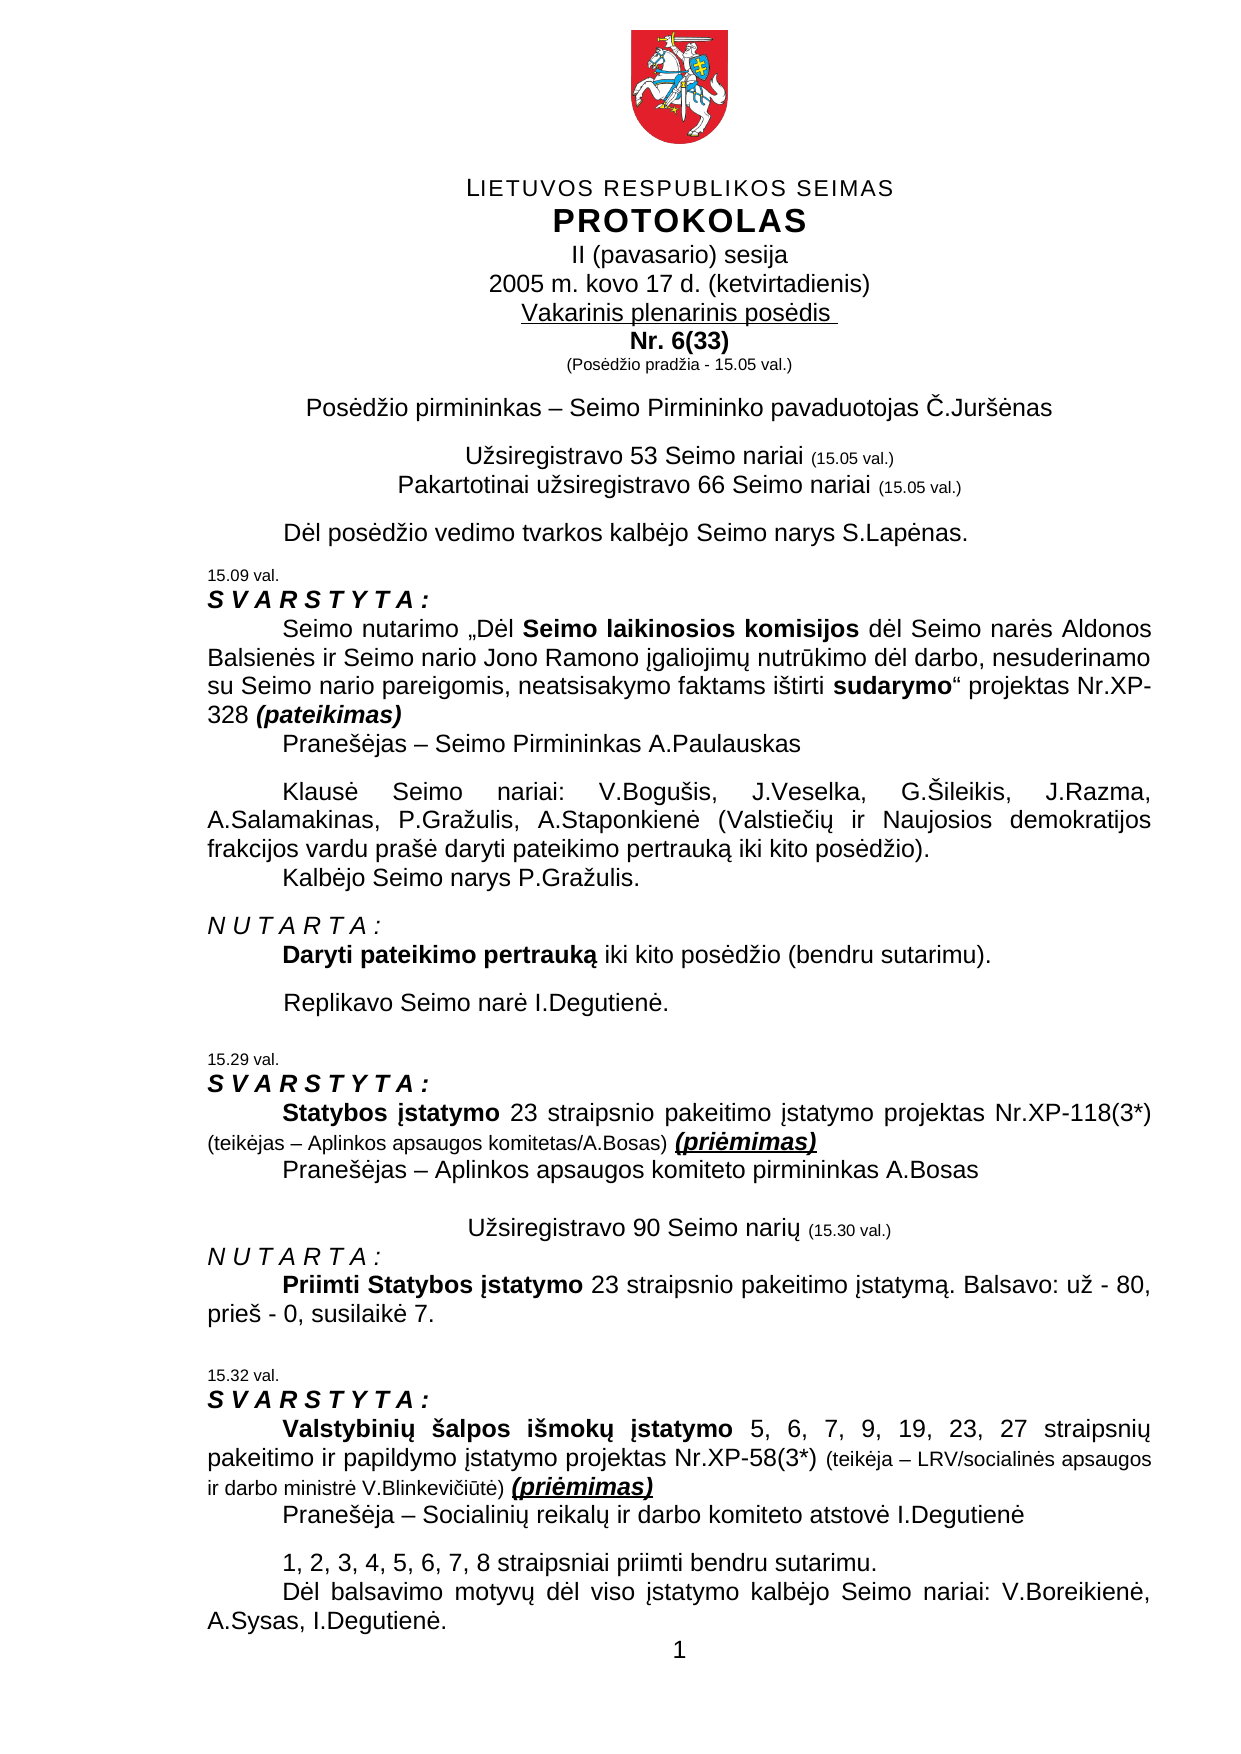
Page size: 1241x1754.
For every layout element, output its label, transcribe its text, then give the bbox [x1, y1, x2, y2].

text Kalbėjo Seimo narys P.Gražulis. [207, 863, 1152, 892]
text Seimo nutarimo „Dėl Seimo laikinosios komisijos dėl Seimo narės Aldonos Balsienės ir Seimo nario Jono Ramono įgaliojimų nutrūkimo dėl darbo, nesuderinamo su Seimo nario pareigomis, neatsisakymo faktams ištirti sudarymo“ projektas Nr.XP-328 (pateikimas) [207, 614, 1152, 729]
text Pranešėjas – Aplinkos apsaugos komiteto pirmininkas A.Bosas [207, 1155, 1152, 1184]
text 15.29 val. [207, 1050, 1152, 1069]
text Pakartotinai užsiregistravo 66 Seimo nariai (15.05 val.) [207, 470, 1152, 499]
text (Posėdžio pradžia - 15.05 val.) [207, 355, 1152, 374]
text Daryti pateikimo pertrauką iki kito posėdžio (bendru sutarimu). [207, 939, 1152, 968]
text Užsiregistravo 53 Seimo nariai (15.05 val.) [207, 441, 1152, 470]
text N U T A R T A : [207, 911, 1152, 939]
text S V A R S T Y T A : [207, 1385, 1152, 1414]
text Vakarinis plenarinis posėdis [207, 297, 1152, 326]
text Nr. 6(33) [207, 326, 1152, 355]
text 1, 2, 3, 4, 5, 6, 7, 8 straipsniai priimti bendru sutarimu. [207, 1548, 1152, 1577]
text II (pavasario) sesija [207, 240, 1152, 269]
text Pranešėjas – Seimo Pirmininkas A.Paulauskas [207, 729, 1152, 757]
text PROTOKOLAS [207, 202, 1152, 240]
text Dėl posėdžio vedimo tvarkos kalbėjo Seimo narys S.Lapėnas. [207, 518, 1152, 547]
text Valstybinių šalpos išmokų įstatymo 5, 6, 7, 9, 19, 23, 27 straipsnių pakeitimo ir papildymo įstatymo projektas Nr.XP-58(3*) (teikėja – LRV/socialinės apsaugos ir darbo ministrė V.Blinkevičiūtė) (priėmimas) [207, 1414, 1152, 1500]
text Statybos įstatymo 23 straipsnio pakeitimo įstatymo projektas Nr.XP-118(3*) (teikėjas – Aplinkos apsaugos komitetas/A.Bosas) (priėmimas) [207, 1098, 1152, 1155]
text 15.09 val. [207, 566, 1152, 585]
text Užsiregistravo 90 Seimo narių (15.30 val.) [207, 1213, 1152, 1241]
text Priimti Statybos įstatymo 23 straipsnio pakeitimo įstatymą. Balsavo: už - 80, prieš - 0, susilaikė 7. [207, 1270, 1152, 1328]
text LIETUVOS RESPUBLIKOS SEIMAS [207, 173, 1152, 202]
text S V A R S T Y T A : [207, 1069, 1152, 1098]
text Pranešėja – Socialinių reikalų ir darbo komiteto atstovė I.Degutienė [207, 1500, 1152, 1529]
text 15.32 val. [207, 1366, 1152, 1385]
text S V A R S T Y T A : [207, 585, 1152, 614]
text N U T A R T A : [207, 1241, 1152, 1270]
text Klausė Seimo nariai: V.Bogušis, J.Veselka, G.Šileikis, J.Razma, A.Salamakinas, P.Gražulis, A.Staponkienė (Valstiečių ir Naujosios demokratijos frakcijos vardu prašė daryti pateikimo pertrauką iki kito posėdžio). [207, 777, 1152, 863]
text Posėdžio pirmininkas – Seimo Pirmininko pavaduotojas Č.Juršėnas [207, 393, 1152, 422]
text 2005 m. kovo 17 d. (ketvirtadienis) [207, 269, 1152, 297]
text Dėl balsavimo motyvų dėl viso įstatymo kalbėjo Seimo nariai: V.Boreikienė, A.Sysas, I.Degutienė. [207, 1577, 1152, 1634]
text Replikavo Seimo narė I.Degutienė. [207, 987, 1152, 1016]
